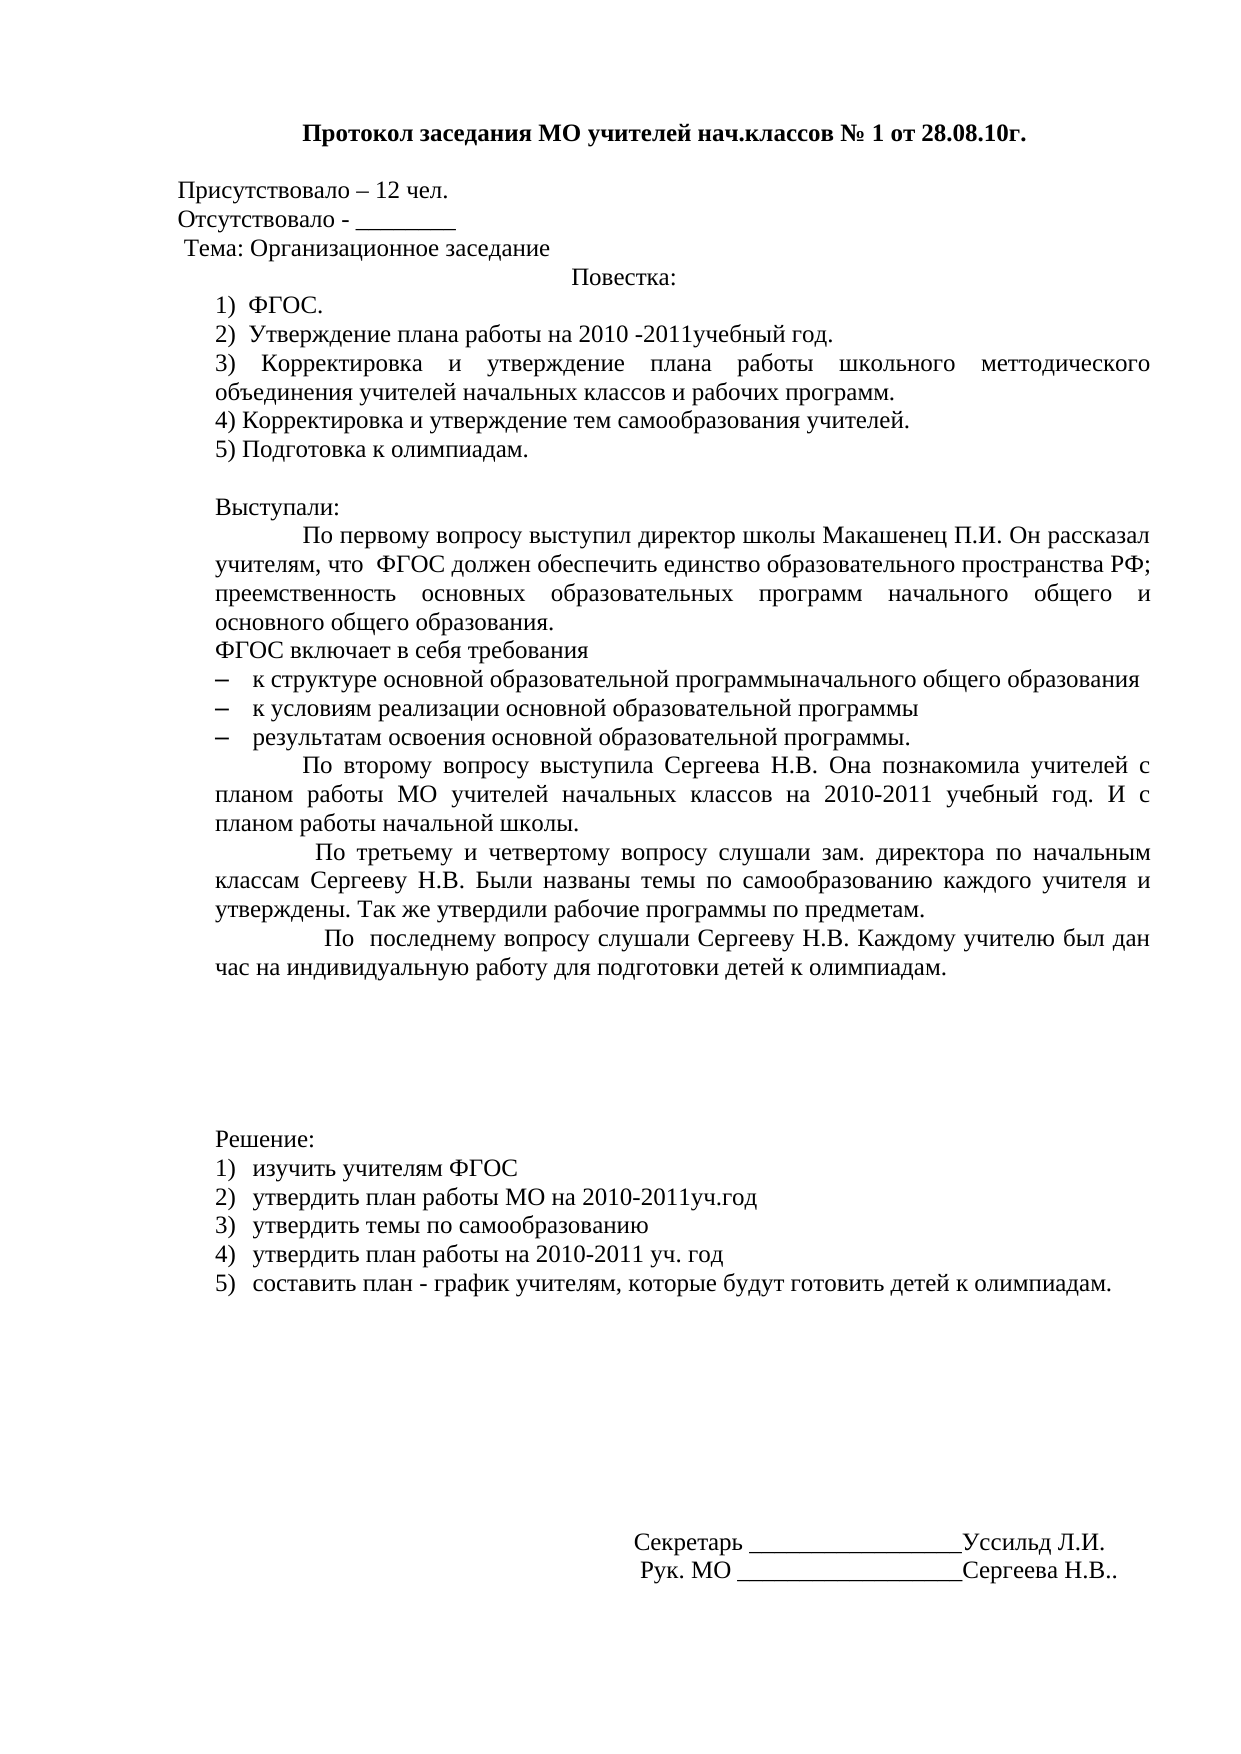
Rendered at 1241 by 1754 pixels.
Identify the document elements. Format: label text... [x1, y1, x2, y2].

list изучить учителям ФГОС [215, 1153, 1152, 1182]
list 2) Утверждение плана работы на 2010 -2011учебный год. [215, 319, 1152, 348]
list утвердить темы по самообразованию [215, 1211, 1152, 1239]
list результатам освоения основной образовательной программы. [215, 722, 1152, 751]
text Рук. МО __________________Сергеева Н.В.. [177, 1556, 1152, 1584]
list По последнему вопросу слушали Сергееву Н.В. Каждому учителю был дан час на индивидуальную работу для подготовки детей к олимпиадам. [215, 923, 1152, 981]
text Повестка: [177, 262, 1152, 291]
text Выступали: [215, 492, 1152, 521]
text ФГОС включает в себя требования [215, 636, 1152, 664]
list к структуре основной образовательной программыначального общего образования [215, 664, 1152, 693]
text Решение: [215, 1124, 1152, 1153]
list утвердить план работы на 2010-2011 уч. год [215, 1239, 1152, 1268]
text Секретарь _________________Уссильд Л.И. [177, 1527, 1152, 1556]
list составить план - график учителям, которые будут готовить детей к олимпиадам. [215, 1268, 1152, 1297]
text Присутствовало – 12 чел. [177, 176, 1152, 204]
text Отсутствовало - ________ [177, 204, 1152, 233]
list к условиям реализации основной образовательной программы [215, 693, 1152, 722]
list 1) ФГОС. [215, 291, 1152, 319]
list По второму вопросу выступила Сергеева Н.В. Она познакомила учителей с планом работы МО учителей начальных классов на 2010-2011 учебный год. И с планом работы начальной школы. [215, 751, 1152, 837]
list 5) Подготовка к олимпиадам. [215, 434, 1152, 463]
list утвердить план работы МО на 2010-2011уч.год [215, 1182, 1152, 1211]
text Тема: Организационное заседание [177, 233, 1152, 262]
list 4) Корректировка и утверждение тем самообразования учителей. [215, 406, 1152, 434]
list 3) Корректировка и утверждение плана работы школьного меттодического объединения учителей начальных классов и рабочих программ. [215, 348, 1152, 406]
text Протокол заседания МО учителей нач.классов № 1 от 28.08.10г. [177, 118, 1152, 147]
text По первому вопросу выступил директор школы Макашенец П.И. Он рассказал учителям, что ФГОС должен обеспечить единство образовательного пространства РФ; преемственность основных образовательных программ начального общего и основного общего образования. [215, 521, 1152, 636]
list По третьему и четвертому вопросу слушали зам. директора по начальным классам Сергееву Н.В. Были названы темы по самообразованию каждого учителя и утверждены. Так же утвердили рабочие программы по предметам. [215, 837, 1152, 923]
